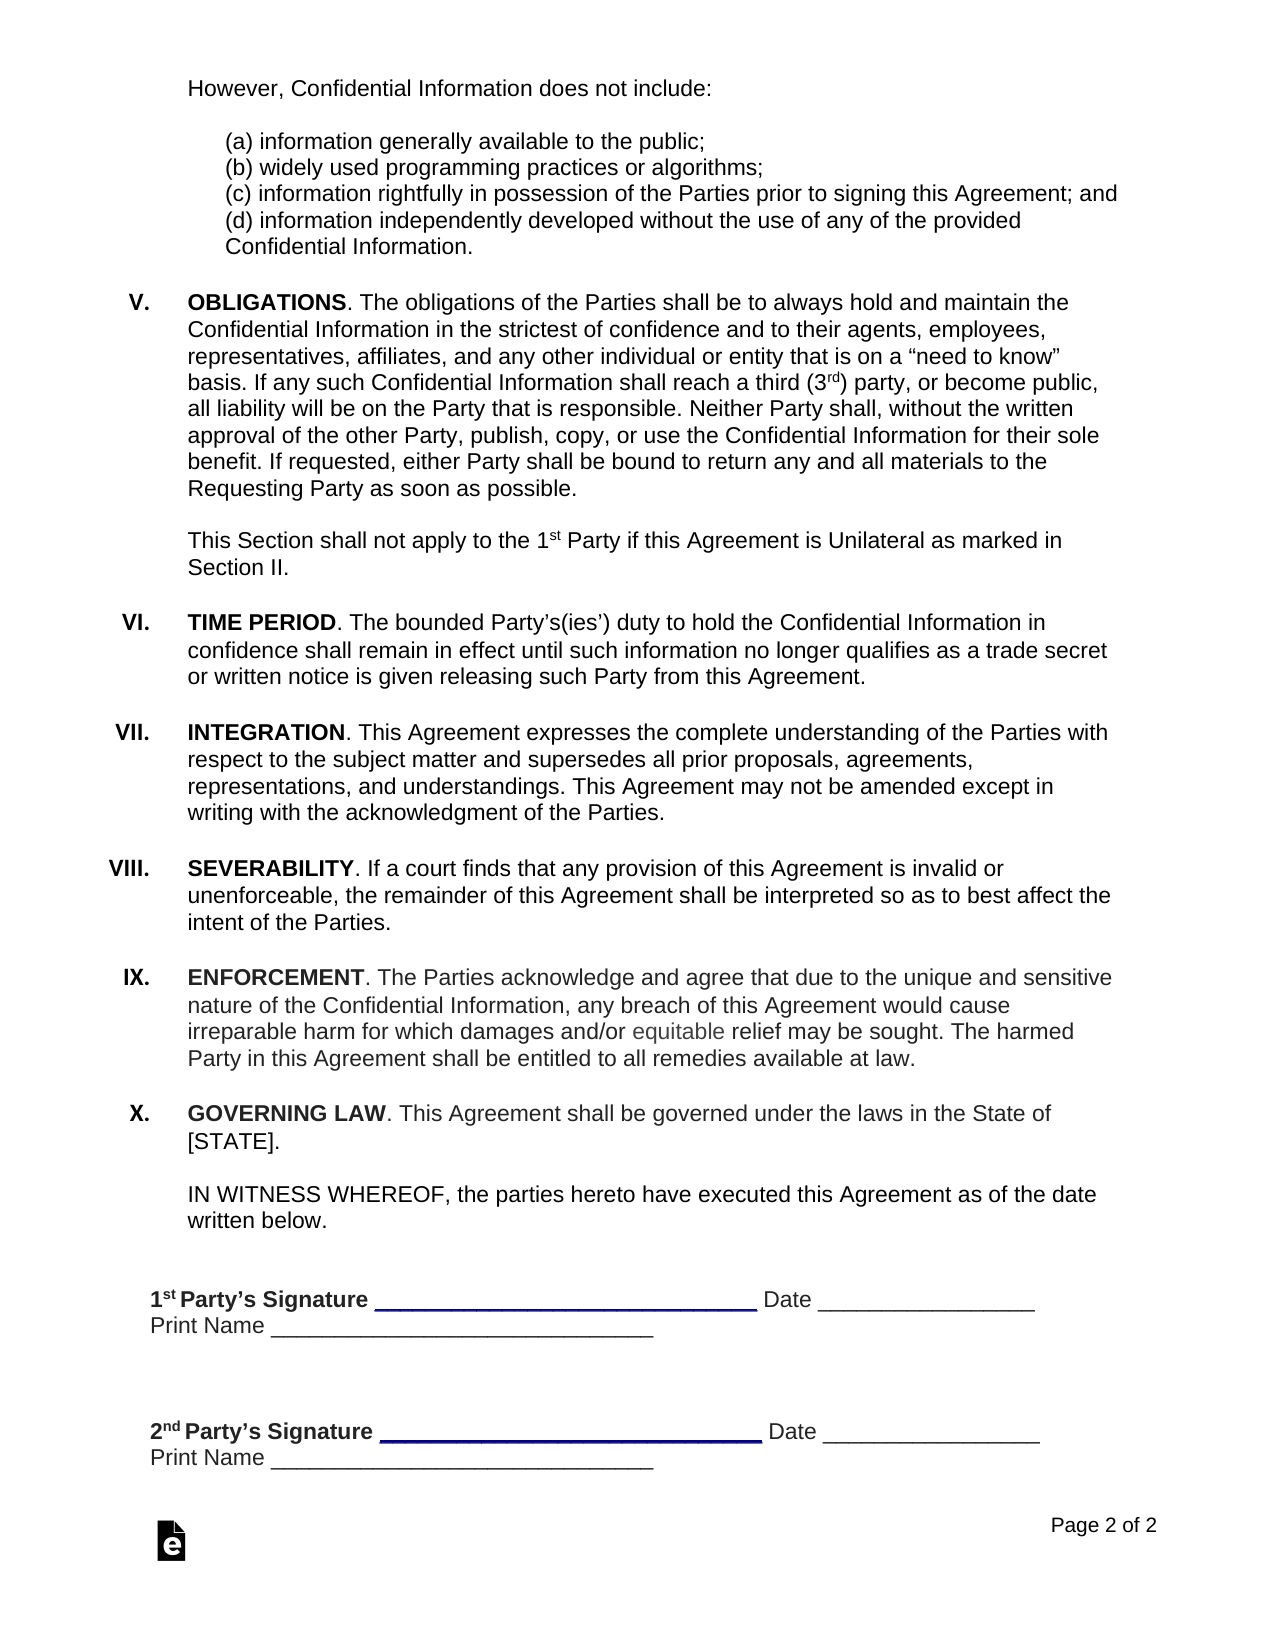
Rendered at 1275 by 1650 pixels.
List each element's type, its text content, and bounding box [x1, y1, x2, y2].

text (a) information generally available to the public; [150, 128, 1125, 154]
list OBLIGATIONS. The obligations of the Parties shall be to always hold and maintain the Confidential Information in the strictest of confidence and to their agents, employees, representatives, affiliates, and any other individual or entity that is on a “need to know” basis. If any such Confidential Information shall reach a third (3rd) party, or become public, all liability will be on the Party that is responsible. Neither Party shall, without the written approval of the other Party, publish, copy, or use the Confidential Information for their sole benefit. If requested, either Party shall be bound to return any and all materials to the Requesting Party as soon as possible. [150, 286, 1125, 501]
list This Section shall not apply to the 1st Party if this Agreement is Unilateral as marked in Section II. [187, 527, 1125, 580]
text Print Name ______________________________ [150, 1312, 1125, 1339]
text 1st Party’s Signature ______________________________ Date _________________ [150, 1286, 1125, 1312]
text Print Name ______________________________ [150, 1444, 1125, 1470]
text (b) widely used programming practices or algorithms; [150, 154, 1125, 180]
list IN WITNESS WHEREOF, the parties hereto have executed this Agreement as of the date written below. [187, 1181, 1125, 1233]
text (d) information independently developed without the use of any of the provided Confidential Information. [225, 207, 1125, 259]
list GOVERNING LAW. This Agreement shall be governed under the laws in the State of [STATE]. [150, 1097, 1125, 1154]
list ENFORCEMENT. The Parties acknowledge and agree that due to the unique and sensitive nature of the Confidential Information, any breach of this Agreement would cause irreparable harm for which damages and/or equitable relief may be sought. The harmed Party in this Agreement shall be entitled to all remedies available at law. [150, 961, 1125, 1071]
text However, Confidential Information does not include: [187, 75, 1125, 101]
list SEVERABILITY. If a court finds that any provision of this Agreement is invalid or unenforceable, the remainder of this Agreement shall be interpreted so as to best affect the intent of the Parties. [150, 852, 1125, 935]
list TIME PERIOD. The bounded Party’s(ies’) duty to hold the Confidential Information in confidence shall remain in effect until such information no longer qualifies as a trade secret or written notice is given releasing such Party from this Agreement. [150, 606, 1125, 689]
list INTEGRATION. This Agreement expresses the complete understanding of the Parties with respect to the subject matter and supersedes all prior proposals, agreements, representations, and understandings. This Agreement may not be amended except in writing with the acknowledgment of the Parties. [150, 716, 1125, 825]
text (c) information rightfully in possession of the Parties prior to signing this Agreement; and [225, 180, 1125, 207]
text 2nd Party’s Signature ______________________________ Date _________________ [150, 1418, 1125, 1444]
